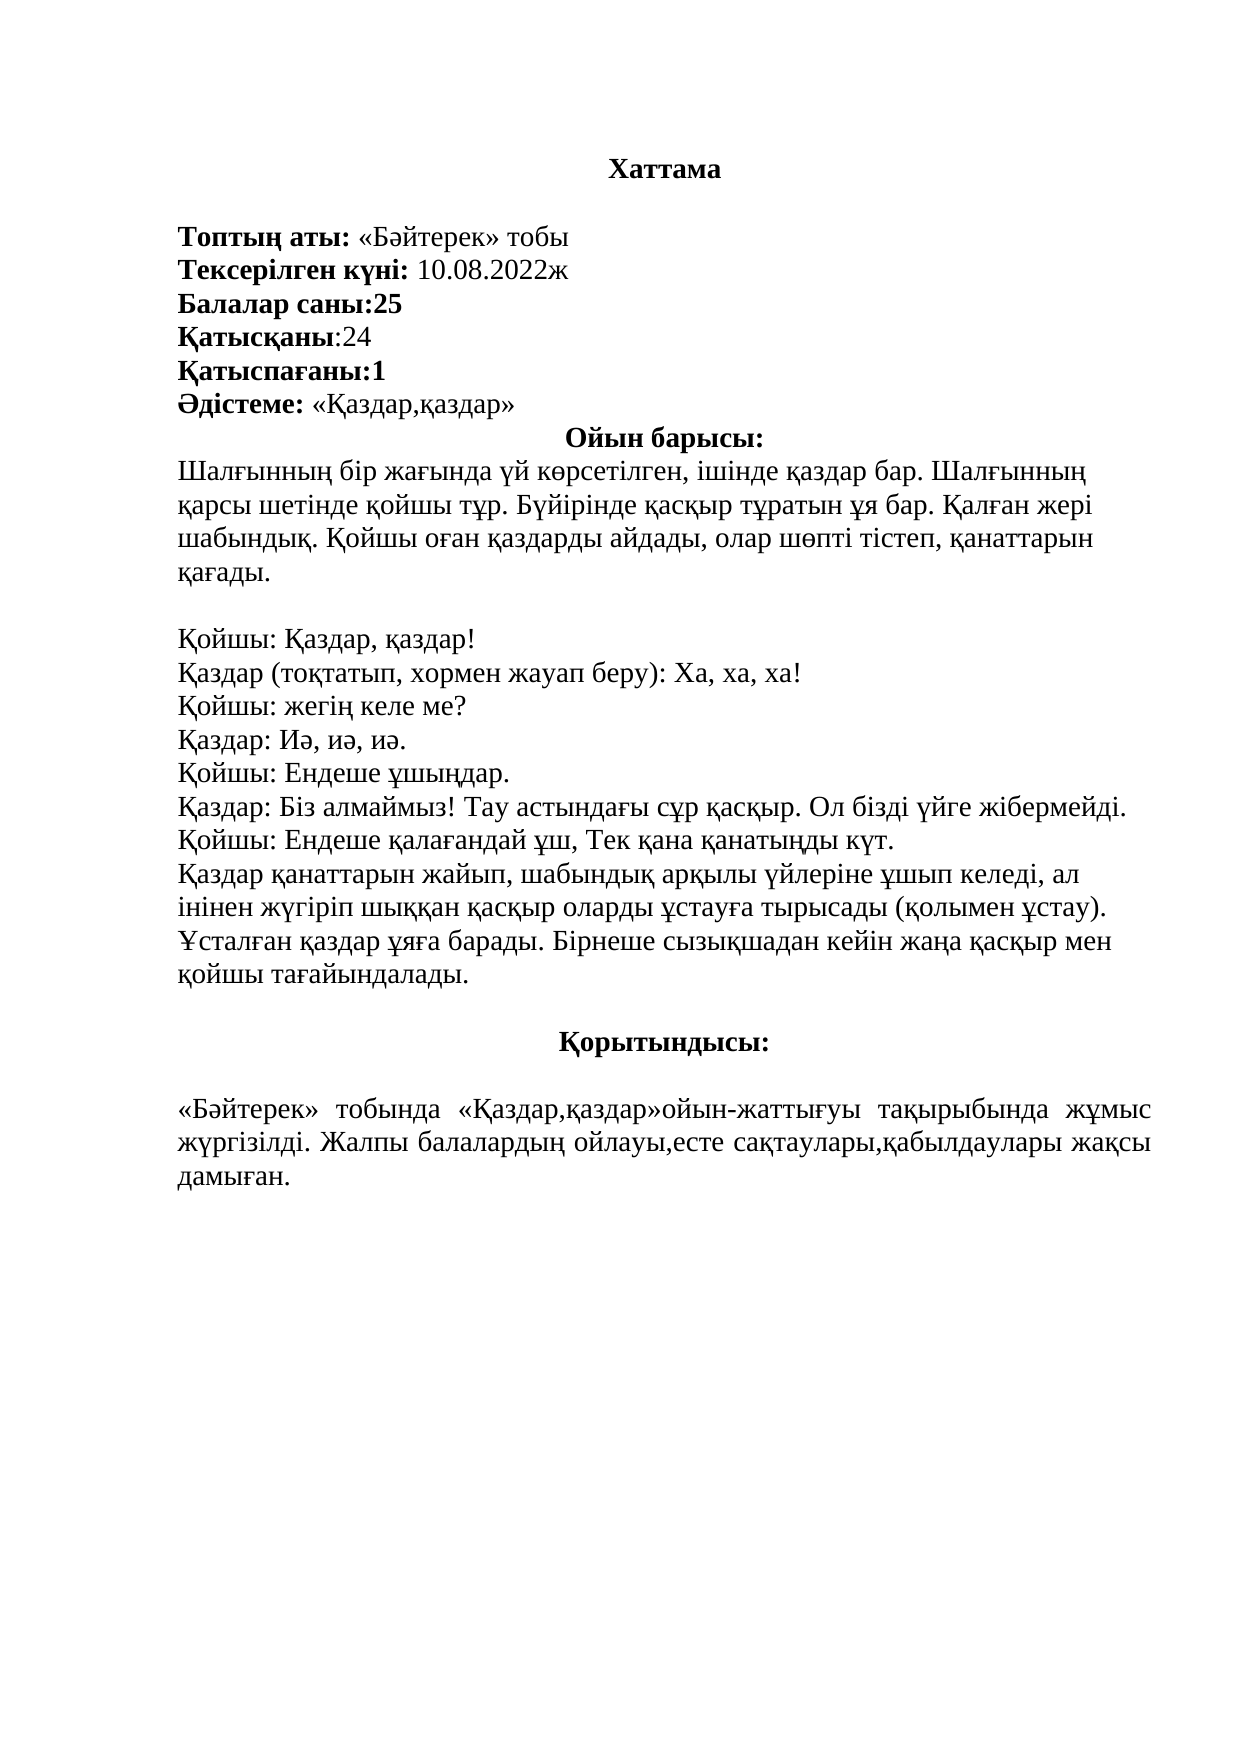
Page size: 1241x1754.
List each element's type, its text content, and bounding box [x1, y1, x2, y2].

text Қатысқаны:24 [177, 319, 1152, 353]
text Балалар саны:25 [177, 286, 1152, 319]
text Қаздар қанаттарын жайып, шабындық арқылы үйлеріне ұшып келеді, ал інінен жүгіріп шыққан қасқыр оларды ұстауға тырысады (қолымен ұстау). Ұсталған қаздар ұяға барады. Бірнеше сызықшадан кейін жаңа қасқыр мен қойшы тағайындалады. [177, 856, 1152, 990]
text Шалғынның бір жағында үй көрсетілген, ішінде қаздар бар. Шалғынның қарсы шетінде қойшы тұр. Бүйірінде қасқыр тұратын ұя бар. Қалған жері шабындық. Қойшы оған қаздарды айдады, олар шөпті тістеп, қанаттарын қағады. [177, 453, 1152, 588]
text Топтың аты: «Бәйтерек» тобы [177, 219, 1152, 252]
text Қойшы: Ендеше ұшыңдар. [177, 755, 1152, 789]
text Қойшы: Қаздар, қаздар! [177, 621, 1152, 655]
text Қаздар: Иә, иә, иә. [177, 722, 1152, 755]
text Қаздар: Біз алмаймыз! Тау астындағы сұр қасқыр. Ол бізді үйге жібермейді. [177, 789, 1152, 822]
text Қатыспағаны:1 [177, 353, 1152, 386]
text Қаздар (тоқтатып, хормен жауап беру): Ха, ха, ха! [177, 655, 1152, 688]
text Әдістеме: «Қаздар,қаздар» [177, 386, 1152, 420]
text Қойшы: Ендеше қалағандай ұш, Тек қана қанатыңды күт. [177, 822, 1152, 856]
text Қойшы: жегің келе ме? [177, 688, 1152, 722]
text Тексерілген күні: 10.08.2022ж [177, 252, 1152, 286]
text Хаттама [177, 152, 1152, 185]
text Ойын барысы: [177, 420, 1152, 453]
text «Бәйтерек» тобында «Қаздар,қаздар»ойын-жаттығуы тақырыбында жұмыс жүргізілді. Жалпы балалардың ойлауы,есте сақтаулары,қабылдаулары жақсы дамыған. [177, 1091, 1152, 1191]
text Қорытындысы: [177, 1024, 1152, 1057]
